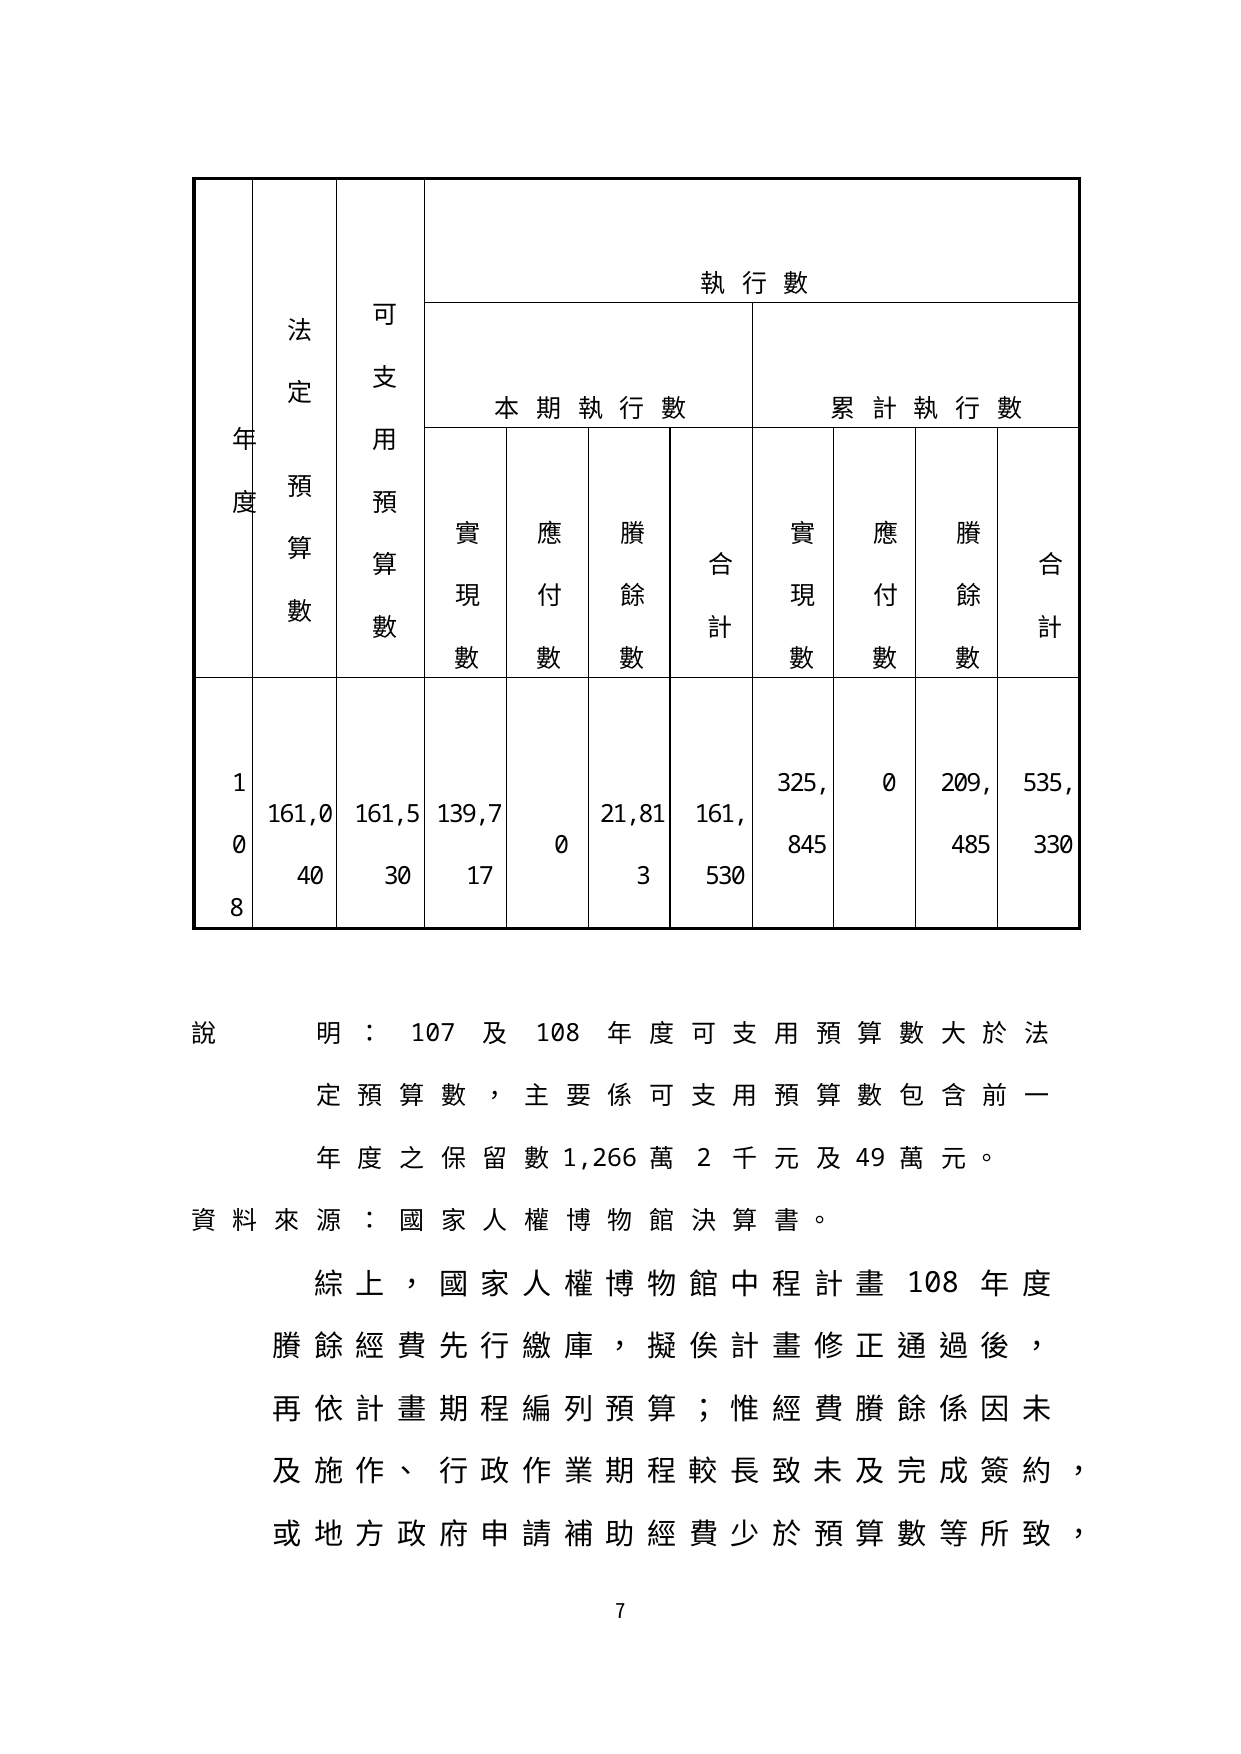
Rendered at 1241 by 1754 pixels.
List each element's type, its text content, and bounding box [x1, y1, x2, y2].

table_header 可支用 預算數 [337, 180, 424, 677]
table_header 年度 [196, 180, 252, 677]
table_cell 161,530 [671, 678, 752, 927]
table_cell 21,813 [589, 678, 669, 927]
table_cell 209,485 [916, 678, 997, 927]
table_cell 實現數 [425, 428, 506, 677]
table_cell 0 [834, 678, 915, 927]
text 綜上，國家人權博物館中程計畫108年度賸餘經費先行繳庫，擬俟計畫修正通過後，再依計畫期程編列預算；惟經費賸餘係因未及施作、行政作業期程較長致未及完成簽約，或地方政府申請補助經費少於預算數等所致，國家人權博物館允宜強化計畫進度管控，俾提升預算執行績效。 [242, 1240, 1058, 1552]
table_cell 實現數 [753, 428, 833, 677]
table_cell 535,330 [998, 678, 1078, 927]
table_cell 合 計 [998, 428, 1078, 677]
table_cell 賸餘數 [916, 428, 997, 677]
table_cell 139,717 [425, 678, 506, 927]
table_header 執行數 [425, 180, 1078, 302]
table_cell 本期執行數 [425, 303, 752, 427]
table_cell 0 [507, 678, 588, 927]
text 說 明：107及108年度可支用預算數大於法定預算數，主要係可支用預算數包含前一年度之保留數1,266萬2千元及49萬元。 [183, 990, 1058, 1177]
table_cell 161,040 [253, 678, 336, 927]
table_cell 合 計 [671, 428, 752, 677]
table_cell 325,845 [753, 678, 833, 927]
table_cell 累計執行數 [753, 303, 1078, 427]
table_cell 賸餘數 [589, 428, 669, 677]
table_cell 161,530 [337, 678, 424, 927]
table_header 法 定 預算數 [253, 180, 336, 677]
table_cell 應付數 [507, 428, 588, 677]
table_cell 108 [196, 678, 252, 927]
table_cell 應付數 [834, 428, 915, 677]
text 資料來源：國家人權博物館決算書。 [183, 1177, 1058, 1240]
